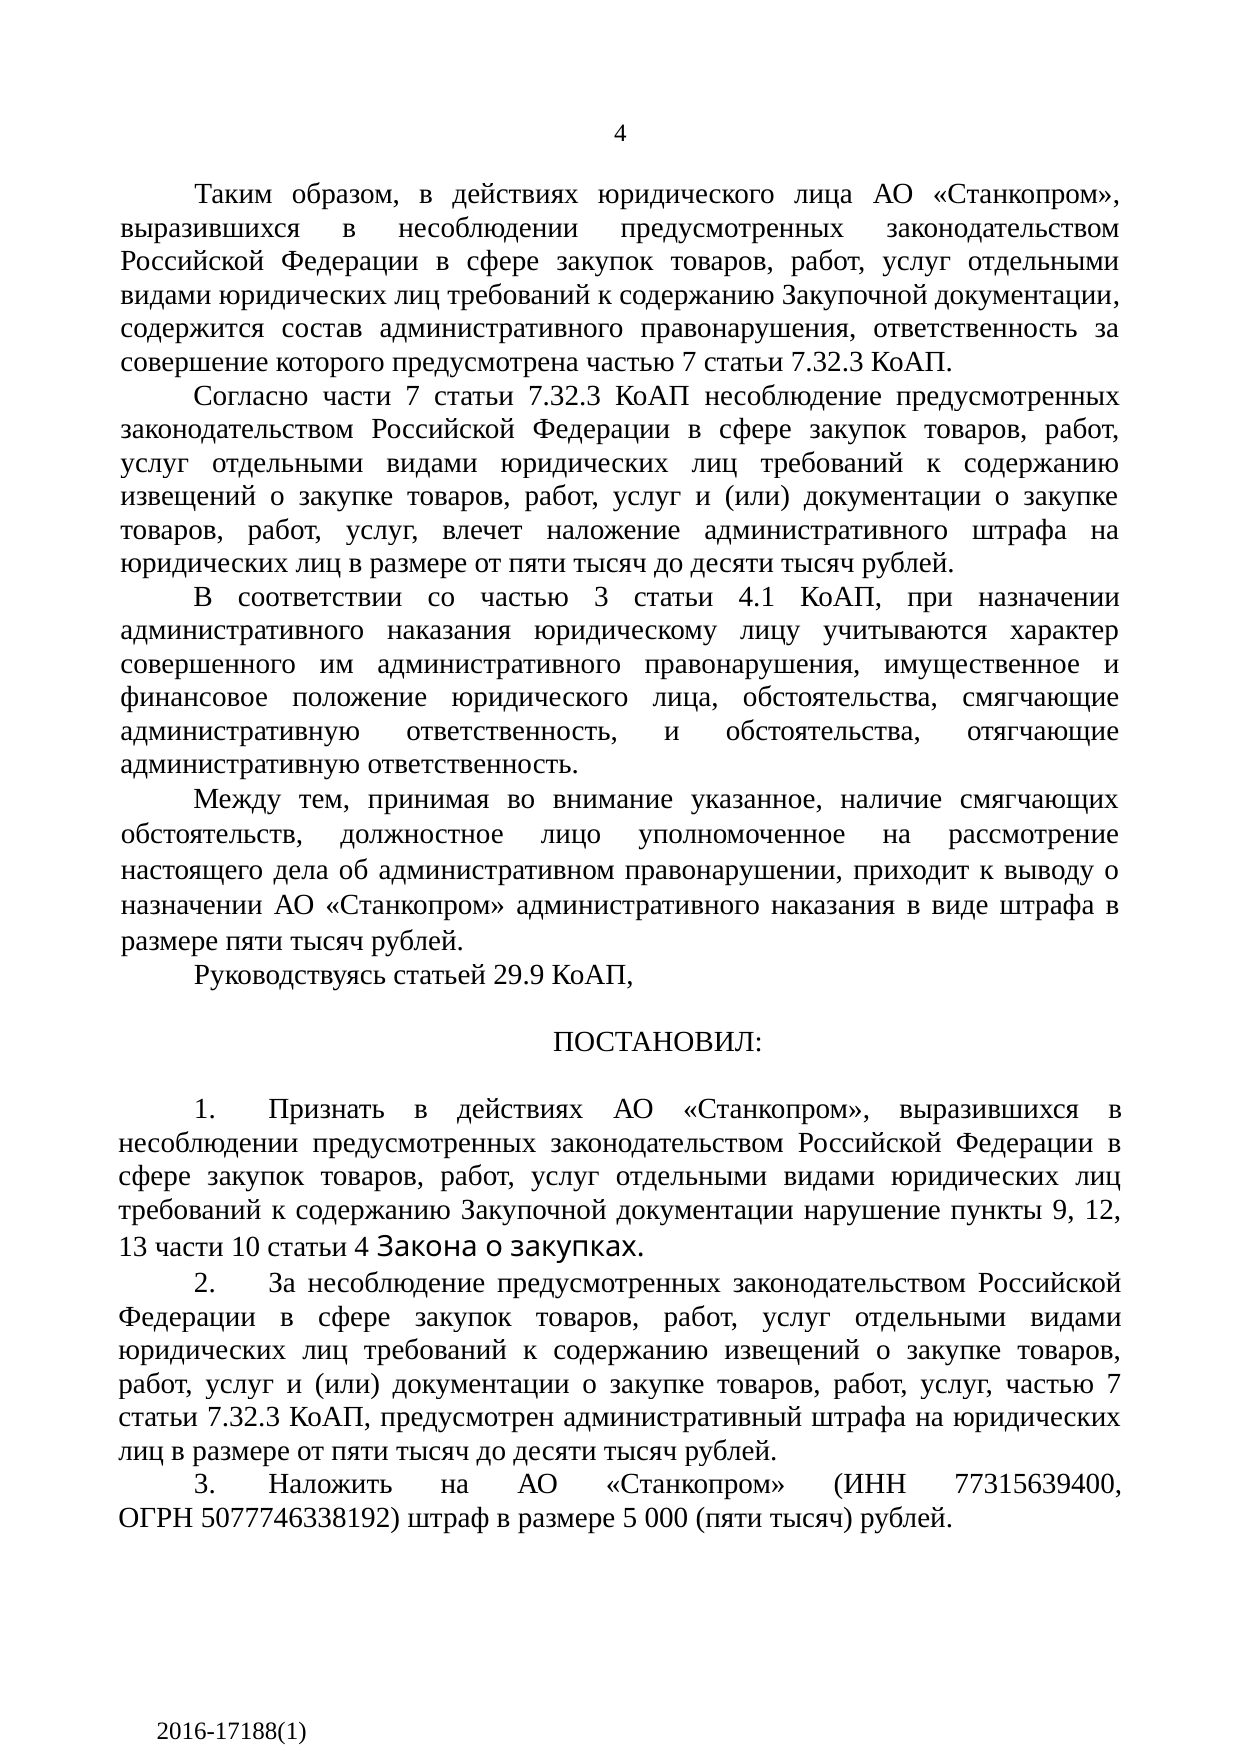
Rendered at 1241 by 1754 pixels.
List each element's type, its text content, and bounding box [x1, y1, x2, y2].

text Согласно части 7 статьи 7.32.3 КоАП несоблюдение предусмотренных законодательством Российской Федерации в сфере закупок товаров, работ, услуг отдельными видами юридических лиц требований к содержанию извещений о закупке товаров, работ, услуг и (или) документации о закупке товаров, работ, услуг, влечет наложение административного штрафа на юридических лиц в размере от пяти тысяч до десяти тысяч рублей. [120, 378, 1120, 579]
text Таким образом, в действиях юридического лица АО «Станкопром», выразившихся в несоблюдении предусмотренных законодательством Российской Федерации в сфере закупок товаров, работ, услуг отдельными видами юридических лиц требований к содержанию Закупочной документации, содержится состав административного правонарушения, ответственность за совершение которого предусмотрена частью 7 статьи 7.32.3 КоАП. [120, 176, 1120, 378]
text ПОСТАНОВИЛ: [118, 1024, 1122, 1058]
text В соответствии со частью 3 статьи 4.1 КоАП, при назначении административного наказания юридическому лицу учитываются характер совершенного им административного правонарушения, имущественное и финансовое положение юридического лица, обстоятельства, смягчающие административную ответственность, и обстоятельства, отягчающие административную ответственность. [120, 579, 1120, 780]
text Между тем, принимая во внимание указанное, наличие смягчающих обстоятельств, должностное лицо уполномоченное на рассмотрение настоящего дела об административном правонарушении, приходит к выводу о назначении АО «Станкопром» административного наказания в виде штрафа в размере пяти тысяч рублей. [121, 780, 1120, 957]
list Наложить на АО «Станкопром» (ИНН 77315639400, ОГРН 5077746338192) штраф в размере 5 000 (пяти тысяч) рублей. [118, 1466, 1122, 1533]
list За несоблюдение предусмотренных законодательством Российской Федерации в сфере закупок товаров, работ, услуг отдельными видами юридических лиц требований к содержанию извещений о закупке товаров, работ, услуг и (или) документации о закупке товаров, работ, услуг, частью 7 статьи 7.32.3 КоАП, предусмотрен административный штрафа на юридических лиц в размере от пяти тысяч до десяти тысяч рублей. [118, 1265, 1122, 1466]
text Руководствуясь статьей 29.9 КоАП, [118, 957, 1122, 991]
list Признать в действиях АО «Станкопром», выразившихся в несоблюдении предусмотренных законодательством Российской Федерации в сфере закупок товаров, работ, услуг отдельными видами юридических лиц требований к содержанию Закупочной документации нарушение пункты 9, 12, 13 части 10 статьи 4 Закона о закупках. [118, 1091, 1122, 1265]
